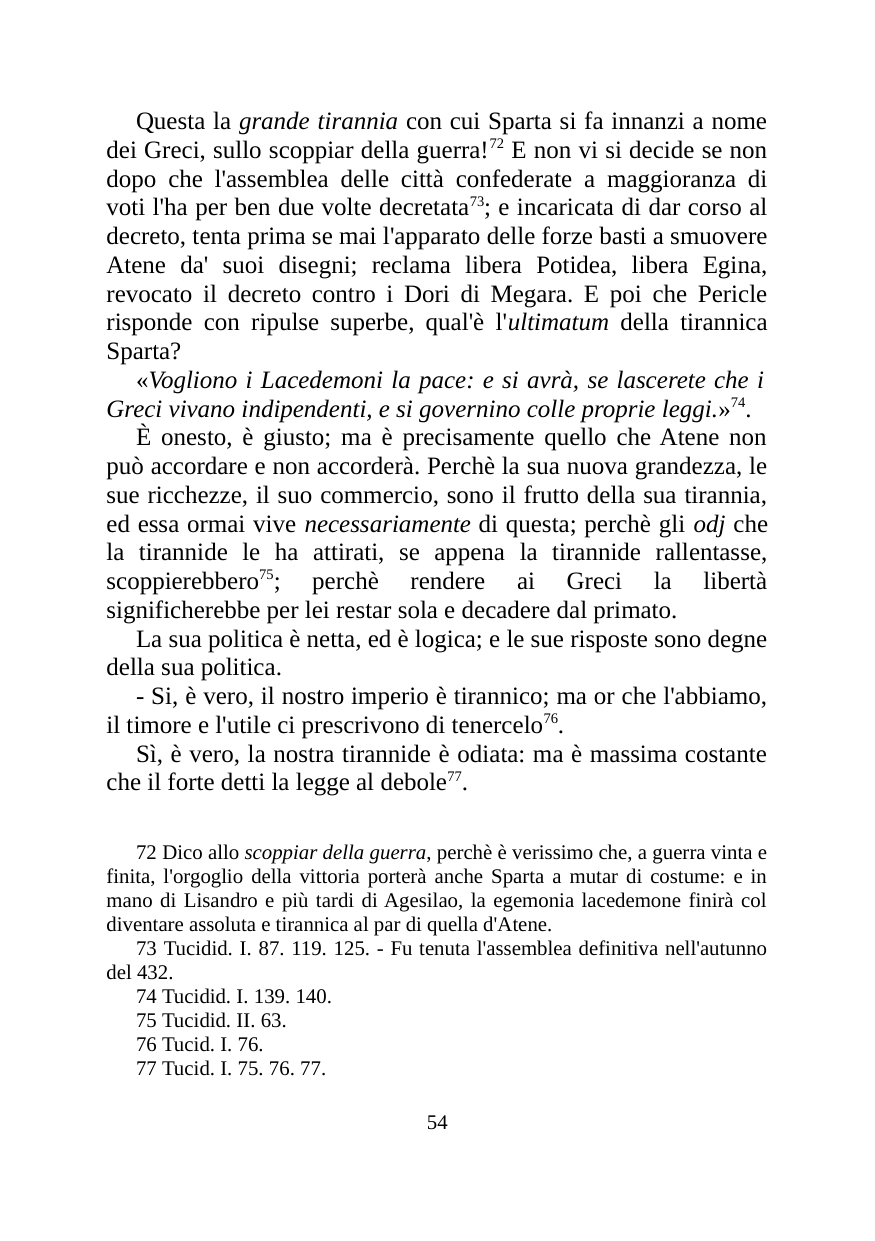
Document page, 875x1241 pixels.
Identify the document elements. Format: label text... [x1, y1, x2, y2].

text «Vogliono i Lacedemoni la pace: e si avrà, se lascerete che i Greci vivano indipendenti, e si governino colle proprie leggi.». [106, 365, 768, 422]
text Tucidid. I. 139. 140. [106, 984, 768, 1008]
text - Si, è vero, il nostro imperio è tirannico; ma or che l'abbiamo, il timore e l'utile ci prescrivono di tenercelo. [106, 681, 768, 739]
text Tucidid. II. 63. [106, 1008, 768, 1032]
text Questa la grande tirannia con cui Sparta si fa innanzi a nome dei Greci, sullo scoppiar della guerra! E non vi si decide se non dopo che l'assemblea delle città confederate a maggioranza di voti l'ha per ben due volte decretata; e incaricata di dar corso al decreto, tenta prima se mai l'apparato delle forze basti a smuovere Atene da' suoi disegni; reclama libera Potidea, libera Egina, revocato il decreto contro i Dori di Megara. E poi che Pericle risponde con ripulse superbe, qual'è l'ultimatum della tirannica Sparta? [106, 106, 768, 365]
text La sua politica è netta, ed è logica; e le sue risposte sono degne della sua politica. [106, 624, 768, 681]
text Tucid. I. 75. 76. 77. [106, 1056, 768, 1080]
text Tucid. I. 76. [106, 1032, 768, 1056]
text È onesto, è giusto; ma è precisamente quello che Atene non può accordare e non accorderà. Perchè la sua nuova grandezza, le sue ricchezze, il suo commercio, sono il frutto della sua tirannia, ed essa ormai vive necessariamente di questa; perchè gli odj che la tirannide le ha attirati, se appena la tirannide rallentasse, scoppierebbero; perchè rendere ai Greci la libertà significherebbe per lei restar sola e decadere dal primato. [106, 422, 768, 624]
text Sì, è vero, la nostra tirannide è odiata: ma è massima costante che il forte detti la legge al debole. [106, 739, 768, 796]
text Tucidid. I. 87. 119. 125. - Fu tenuta l'assemblea definitiva nell'autunno del 432. [106, 936, 768, 984]
text Dico allo scoppiar della guerra, perchè è verissimo che, a guerra vinta e finita, l'orgoglio della vittoria porterà anche Sparta a mutar di costume: e in mano di Lisandro e più tardi di Agesilao, la egemonia lacedemone finirà col diventare assoluta e tirannica al par di quella d'Atene. [106, 840, 768, 936]
